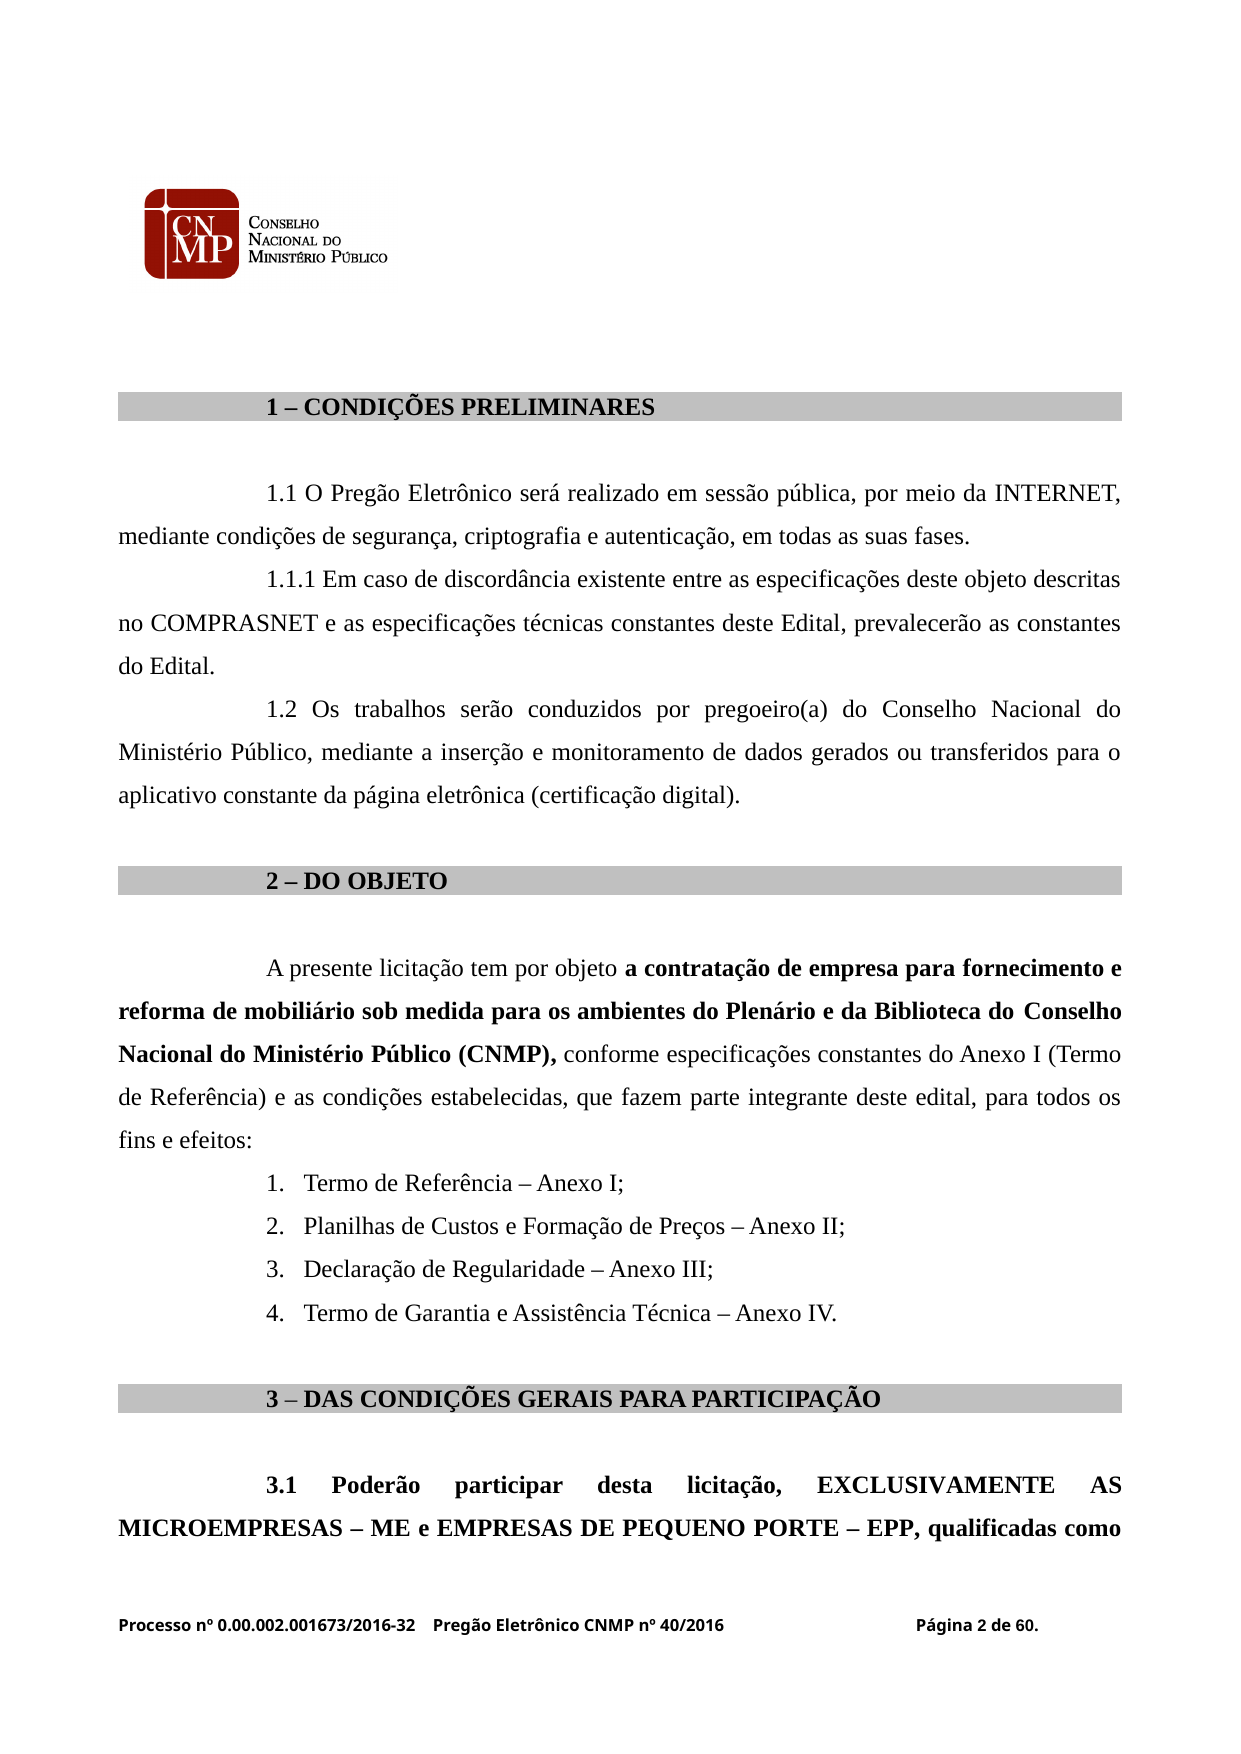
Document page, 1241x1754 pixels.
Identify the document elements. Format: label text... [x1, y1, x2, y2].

text 3 – DAS CONDIÇÕES GERAIS PARA PARTICIPAÇÃO [118, 1384, 1122, 1413]
subtitle 2 – DO OBJETO [118, 866, 1122, 895]
text 1.2 Os trabalhos serão conduzidos por pregoeiro(a) do Conselho Nacional do Ministério Público, mediante a inserção e monitoramento de dados gerados ou transferidos para o aplicativo constante da página eletrônica (certificação digital). [118, 694, 1122, 809]
text A presente licitação tem por objeto a contratação de empresa para fornecimento e reforma de mobiliário sob medida para os ambientes do Plenário e da Biblioteca do Conselho Nacional do Ministério Público (CNMP), conforme especificações constantes do Anexo I (Termo de Referência) e as condições estabelecidas, que fazem parte integrante deste edital, para todos os fins e efeitos: [118, 953, 1122, 1154]
text 1.1.1 Em caso de discordância existente entre as especificações deste objeto descritas no COMPRASNET e as especificações técnicas constantes deste Edital, prevalecerão as constantes do Edital. [118, 564, 1122, 679]
list Termo de Garantia e Assistência Técnica – Anexo IV. [266, 1298, 1122, 1326]
list Declaração de Regularidade – Anexo III; [266, 1254, 1122, 1283]
list Termo de Referência – Anexo I; [266, 1168, 1122, 1197]
subtitle 1 – CONDIÇÕES PRELIMINARES [118, 392, 1122, 421]
list Planilhas de Custos e Formação de Preços – Anexo II; [266, 1211, 1122, 1240]
picture [128, 175, 398, 293]
text 1.1 O Pregão Eletrônico será realizado em sessão pública, por meio da INTERNET, mediante condições de segurança, criptografia e autenticação, em todas as suas fases. [118, 478, 1122, 550]
text 3.1 Poderão participar desta licitação, EXCLUSIVAMENTE AS MICROEMPRESAS – ME e EMPRESAS DE PEQUENO PORTE – EPP, qualificadas como [118, 1470, 1122, 1542]
